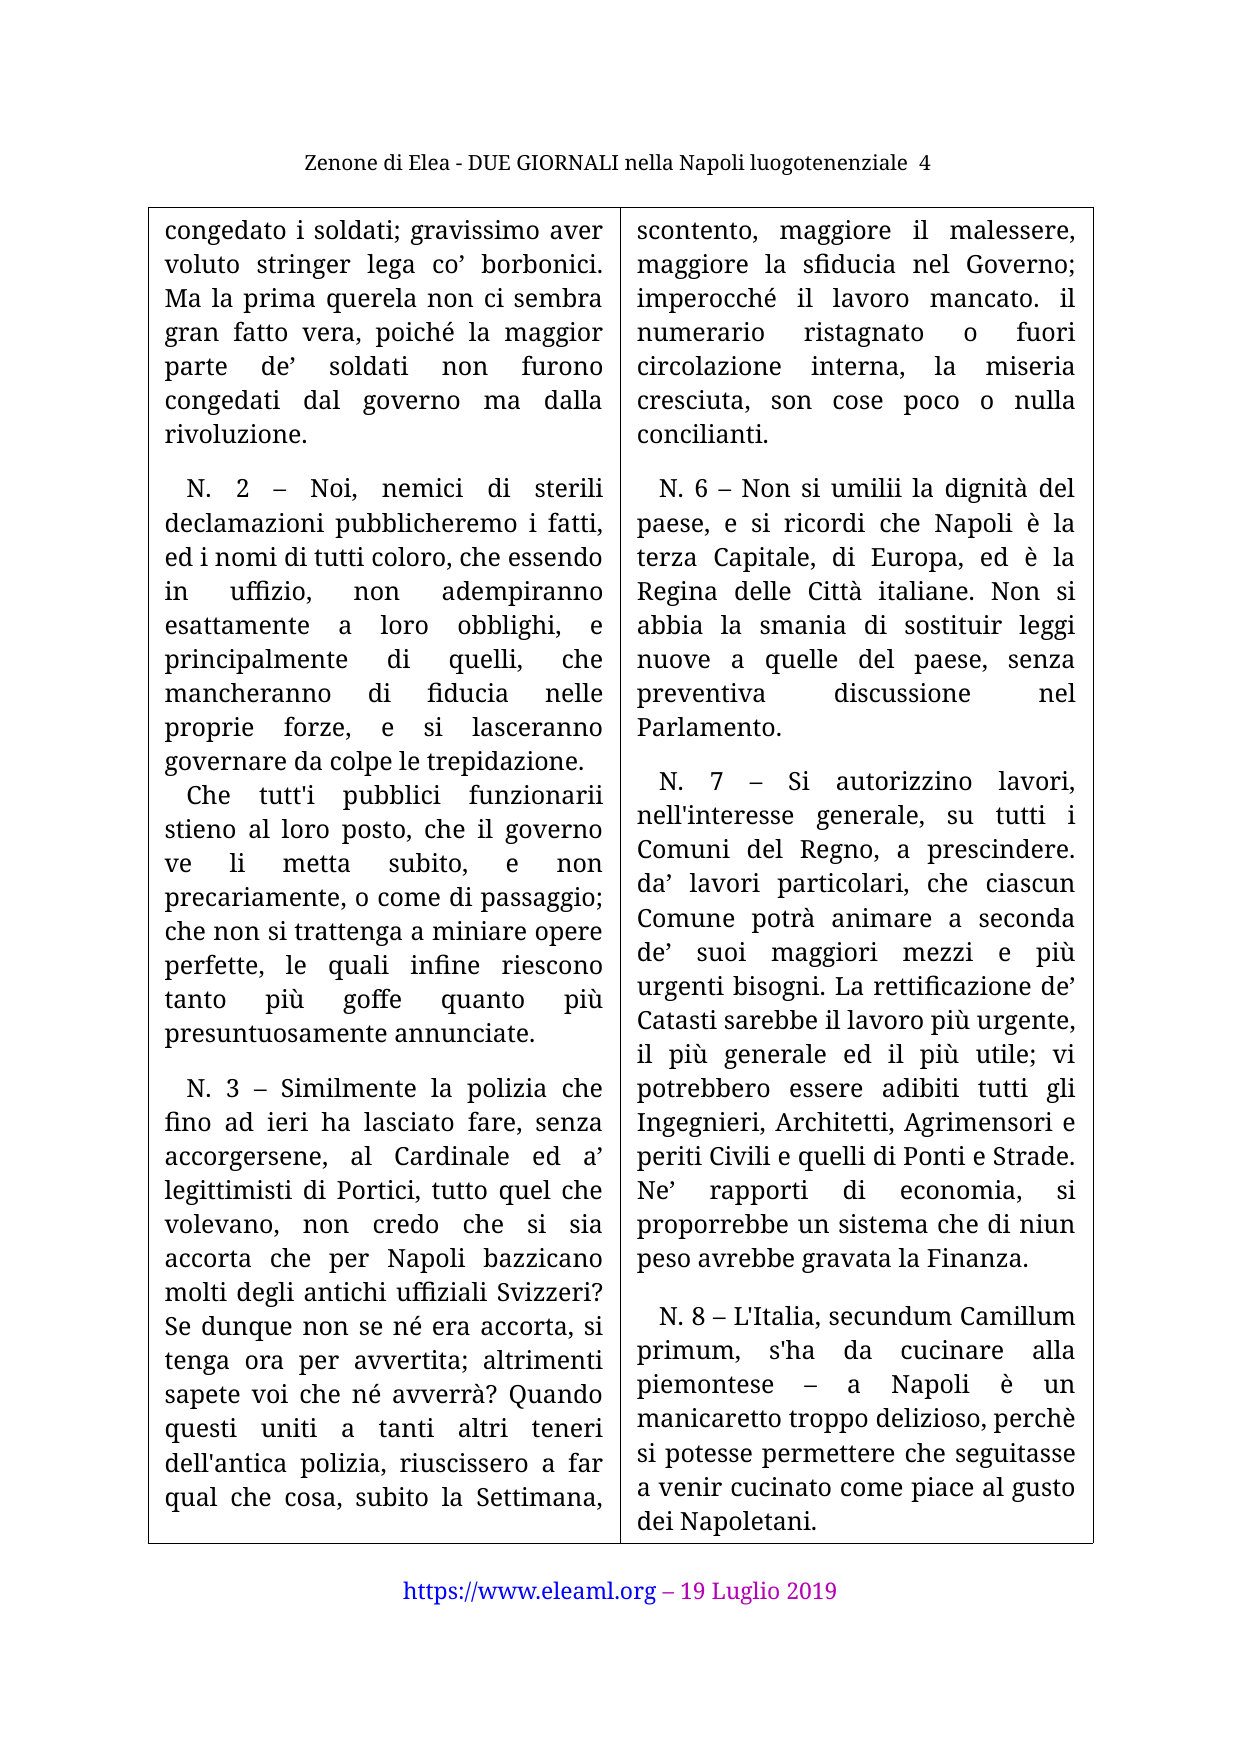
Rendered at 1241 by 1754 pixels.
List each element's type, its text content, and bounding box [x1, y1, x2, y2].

table_cell scontento, maggiore il malessere, maggiore la sfiducia nel Governo; imperocché il lavoro mancato. il numerario ristagnato o fuori circolazione interna, la miseria cresciuta, son cose poco o nulla concilianti. N. 6 – Non si umilii la dignità del paese, e si ricordi che Napoli è la terza Capitale, di Europa, ed è la Regina delle Città italiane. Non si abbia la smania di sostituir leggi nuove a quelle del paese, senza preventiva discussione nel Parlamento. N. 7 – Si autorizzino lavori, nell'interesse generale, su tutti i Comuni del Regno, a prescindere. da’ lavori particolari, che ciascun Comune potrà animare a seconda de’ suoi maggiori mezzi e più urgenti bisogni. La rettificazione de’ Catasti sarebbe il lavoro più urgente, il più generale ed il più utile; vi potrebbero essere adibiti tutti gli Ingegnieri, Architetti, Agrimensori e periti Civili e quelli di Ponti e Strade. Ne’ rapporti di economia, si proporrebbe un sistema che di niun peso avrebbe gravata la Finanza. N. 8 – L'Italia, secundum Camillum primum, s'ha da cucinare alla piemontese – a Napoli è un manicaretto troppo delizioso, perchè si potesse permettere che seguitasse a venir cucinato come piace al gusto dei Napoletani. [621, 208, 1093, 1543]
table_cell congedato i soldati; gravissimo aver voluto stringer lega co’ borbonici. Ma la prima querela non ci sembra gran fatto vera, poiché la maggior parte de’ soldati non furono congedati dal governo ma dalla rivoluzione. N. 2 – Noi, nemici di sterili declamazioni pubblicheremo i fatti, ed i nomi di tutti coloro, che essendo in uffizio, non adempiranno esattamente a loro obblighi, e principalmente di quelli, che mancheranno di fiducia nelle proprie forze, e si lasceranno governare da colpe le trepidazione. Che tutt'i pubblici funzionarii stieno al loro posto, che il governo ve li metta subito, e non precariamente, o come di passaggio; che non si trattenga a miniare opere perfette, le quali infine riescono tanto più goffe quanto più presuntuosamente annunciate. N. 3 – Similmente la polizia che fino ad ieri ha lasciato fare, senza accorgersene, al Cardinale ed a’ legittimisti di Portici, tutto quel che volevano, non credo che si sia accorta che per Napoli bazzicano molti degli antichi uffiziali Svizzeri? Se dunque non se né era accorta, si tenga ora per avvertita; altrimenti sapete voi che né avverrà? Quando questi uniti a tanti altri teneri dell'antica polizia, riuscissero a far qual che cosa, subito la Settimana, [149, 208, 620, 1543]
